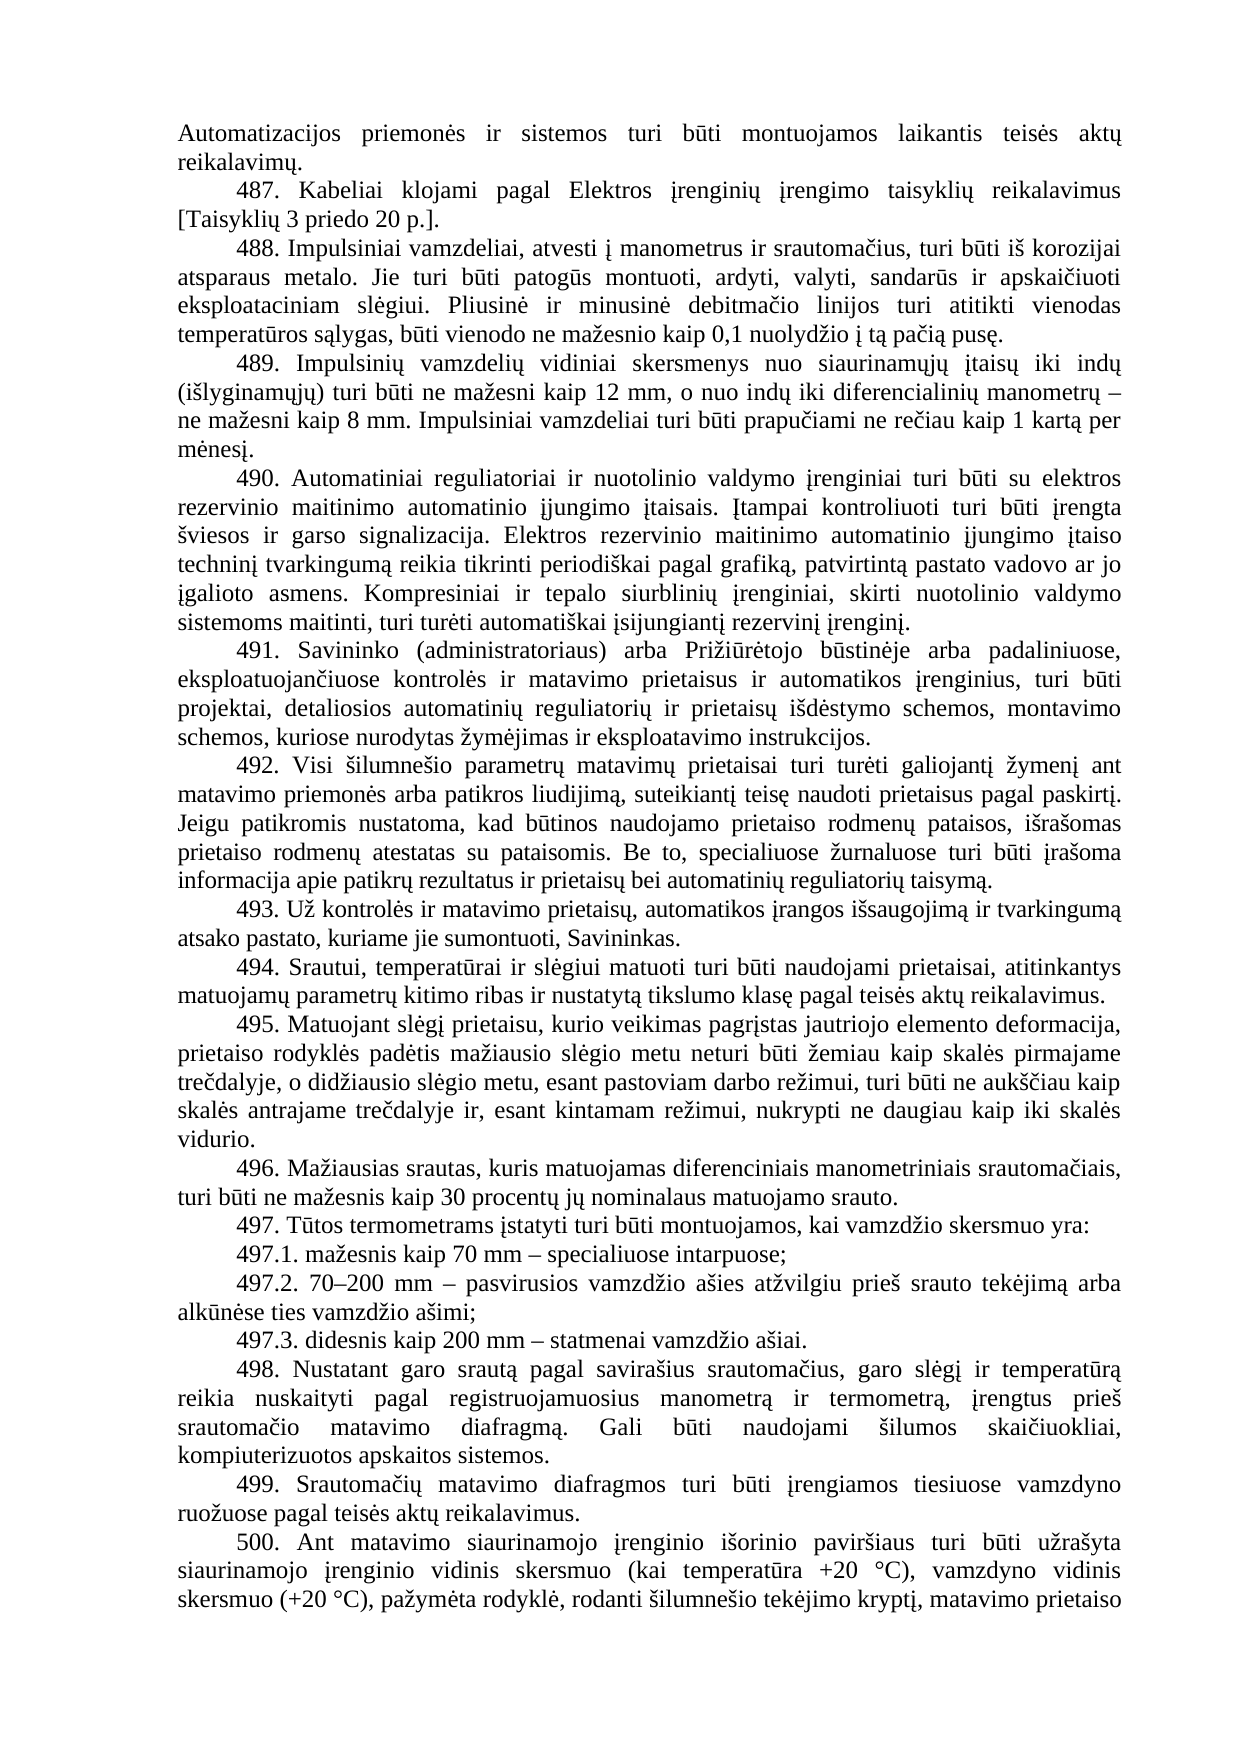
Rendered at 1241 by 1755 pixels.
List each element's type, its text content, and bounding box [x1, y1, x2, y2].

text 497.1. mažesnis kaip 70 mm – specialiuose intarpuose; [177, 1239, 1122, 1268]
text 491. Savininko (administratoriaus) arba Prižiūrėtojo būstinėje arba padaliniuose, eksploatuojančiuose kontrolės ir matavimo prietaisus ir automatikos įrenginius, turi būti projektai, detaliosios automatinių reguliatorių ir prietaisų išdėstymo schemos, montavimo schemos, kuriose nurodytas žymėjimas ir eksploatavimo instrukcijos. [177, 636, 1122, 751]
text 493. Už kontrolės ir matavimo prietaisų, automatikos įrangos išsaugojimą ir tvarkingumą atsako pastato, kuriame jie sumontuoti, Savininkas. [177, 894, 1122, 952]
text 499. Srautomačių matavimo diafragmos turi būti įrengiamos tiesiuose vamzdyno ruožuose pagal teisės aktų reikalavimus. [177, 1469, 1122, 1527]
text Automatizacijos priemonės ir sistemos turi būti montuojamos laikantis teisės aktų reikalavimų. [177, 118, 1122, 176]
text 492. Visi šilumnešio parametrų matavimų prietaisai turi turėti galiojantį žymenį ant matavimo priemonės arba patikros liudijimą, suteikiantį teisę naudoti prietaisus pagal paskirtį. Jeigu patikromis nustatoma, kad būtinos naudojamo prietaiso rodmenų pataisos, išrašomas prietaiso rodmenų atestatas su pataisomis. Be to, specialiuose žurnaluose turi būti įrašoma informacija apie patikrų rezultatus ir prietaisų bei automatinių reguliatorių taisymą. [177, 751, 1122, 894]
text 497. Tūtos termometrams įstatyti turi būti montuojamos, kai vamzdžio skersmuo yra: [177, 1211, 1122, 1239]
text 489. Impulsinių vamzdelių vidiniai skersmenys nuo siaurinamųjų įtaisų iki indų (išlyginamųjų) turi būti ne mažesni kaip 12 mm, o nuo indų iki diferencialinių manometrų – ne mažesni kaip 8 mm. Impulsiniai vamzdeliai turi būti prapučiami ne rečiau kaip 1 kartą per mėnesį. [177, 348, 1122, 463]
text 497.3. didesnis kaip 200 mm – statmenai vamzdžio ašiai. [177, 1326, 1122, 1354]
text 496. Mažiausias srautas, kuris matuojamas diferenciniais manometriniais srautomačiais, turi būti ne mažesnis kaip 30 procentų jų nominalaus matuojamo srauto. [177, 1153, 1122, 1211]
text 498. Nustatant garo srautą pagal savirašius srautomačius, garo slėgį ir temperatūrą reikia nuskaityti pagal registruojamuosius manometrą ir termometrą, įrengtus prieš srautomačio matavimo diafragmą. Gali būti naudojami šilumos skaičiuokliai, kompiuterizuotos apskaitos sistemos. [177, 1354, 1122, 1469]
text 488. Impulsiniai vamzdeliai, atvesti į manometrus ir srautomačius, turi būti iš korozijai atsparaus metalo. Jie turi būti patogūs montuoti, ardyti, valyti, sandarūs ir apskaičiuoti eksploataciniam slėgiui. Pliusinė ir minusinė debitmačio linijos turi atitikti vienodas temperatūros sąlygas, būti vienodo ne mažesnio kaip 0,1 nuolydžio į tą pačią pusę. [177, 233, 1122, 348]
text 497.2. 70–200 mm – pasvirusios vamzdžio ašies atžvilgiu prieš srauto tekėjimą arba alkūnėse ties vamzdžio ašimi; [177, 1268, 1122, 1326]
text 490. Automatiniai reguliatoriai ir nuotolinio valdymo įrenginiai turi būti su elektros rezervinio maitinimo automatinio įjungimo įtaisais. Įtampai kontroliuoti turi būti įrengta šviesos ir garso signalizacija. Elektros rezervinio maitinimo automatinio įjungimo įtaiso techninį tvarkingumą reikia tikrinti periodiškai pagal grafiką, patvirtintą pastato vadovo ar jo įgalioto asmens. Kompresiniai ir tepalo siurblinių įrenginiai, skirti nuotolinio valdymo sistemoms maitinti, turi turėti automatiškai įsijungiantį rezervinį įrenginį. [177, 463, 1122, 636]
text 487. Kabeliai klojami pagal Elektros įrenginių įrengimo taisyklių reikalavimus [Taisyklių 3 priedo 20 p.]. [177, 176, 1122, 233]
text 500. Ant matavimo siaurinamojo įrenginio išorinio paviršiaus turi būti užrašyta siaurinamojo įrenginio vidinis skersmuo (kai temperatūra +20 °C), vamzdyno vidinis skersmuo (+20 °C), pažymėta rodyklė, rodanti šilumnešio tekėjimo kryptį, matavimo prietaiso [177, 1527, 1122, 1613]
text 495. Matuojant slėgį prietaisu, kurio veikimas pagrįstas jautriojo elemento deformacija, prietaiso rodyklės padėtis mažiausio slėgio metu neturi būti žemiau kaip skalės pirmajame trečdalyje, o didžiausio slėgio metu, esant pastoviam darbo režimui, turi būti ne aukščiau kaip skalės antrajame trečdalyje ir, esant kintamam režimui, nukrypti ne daugiau kaip iki skalės vidurio. [177, 1009, 1122, 1153]
text 494. Srautui, temperatūrai ir slėgiui matuoti turi būti naudojami prietaisai, atitinkantys matuojamų parametrų kitimo ribas ir nustatytą tikslumo klasę pagal teisės aktų reikalavimus. [177, 952, 1122, 1009]
